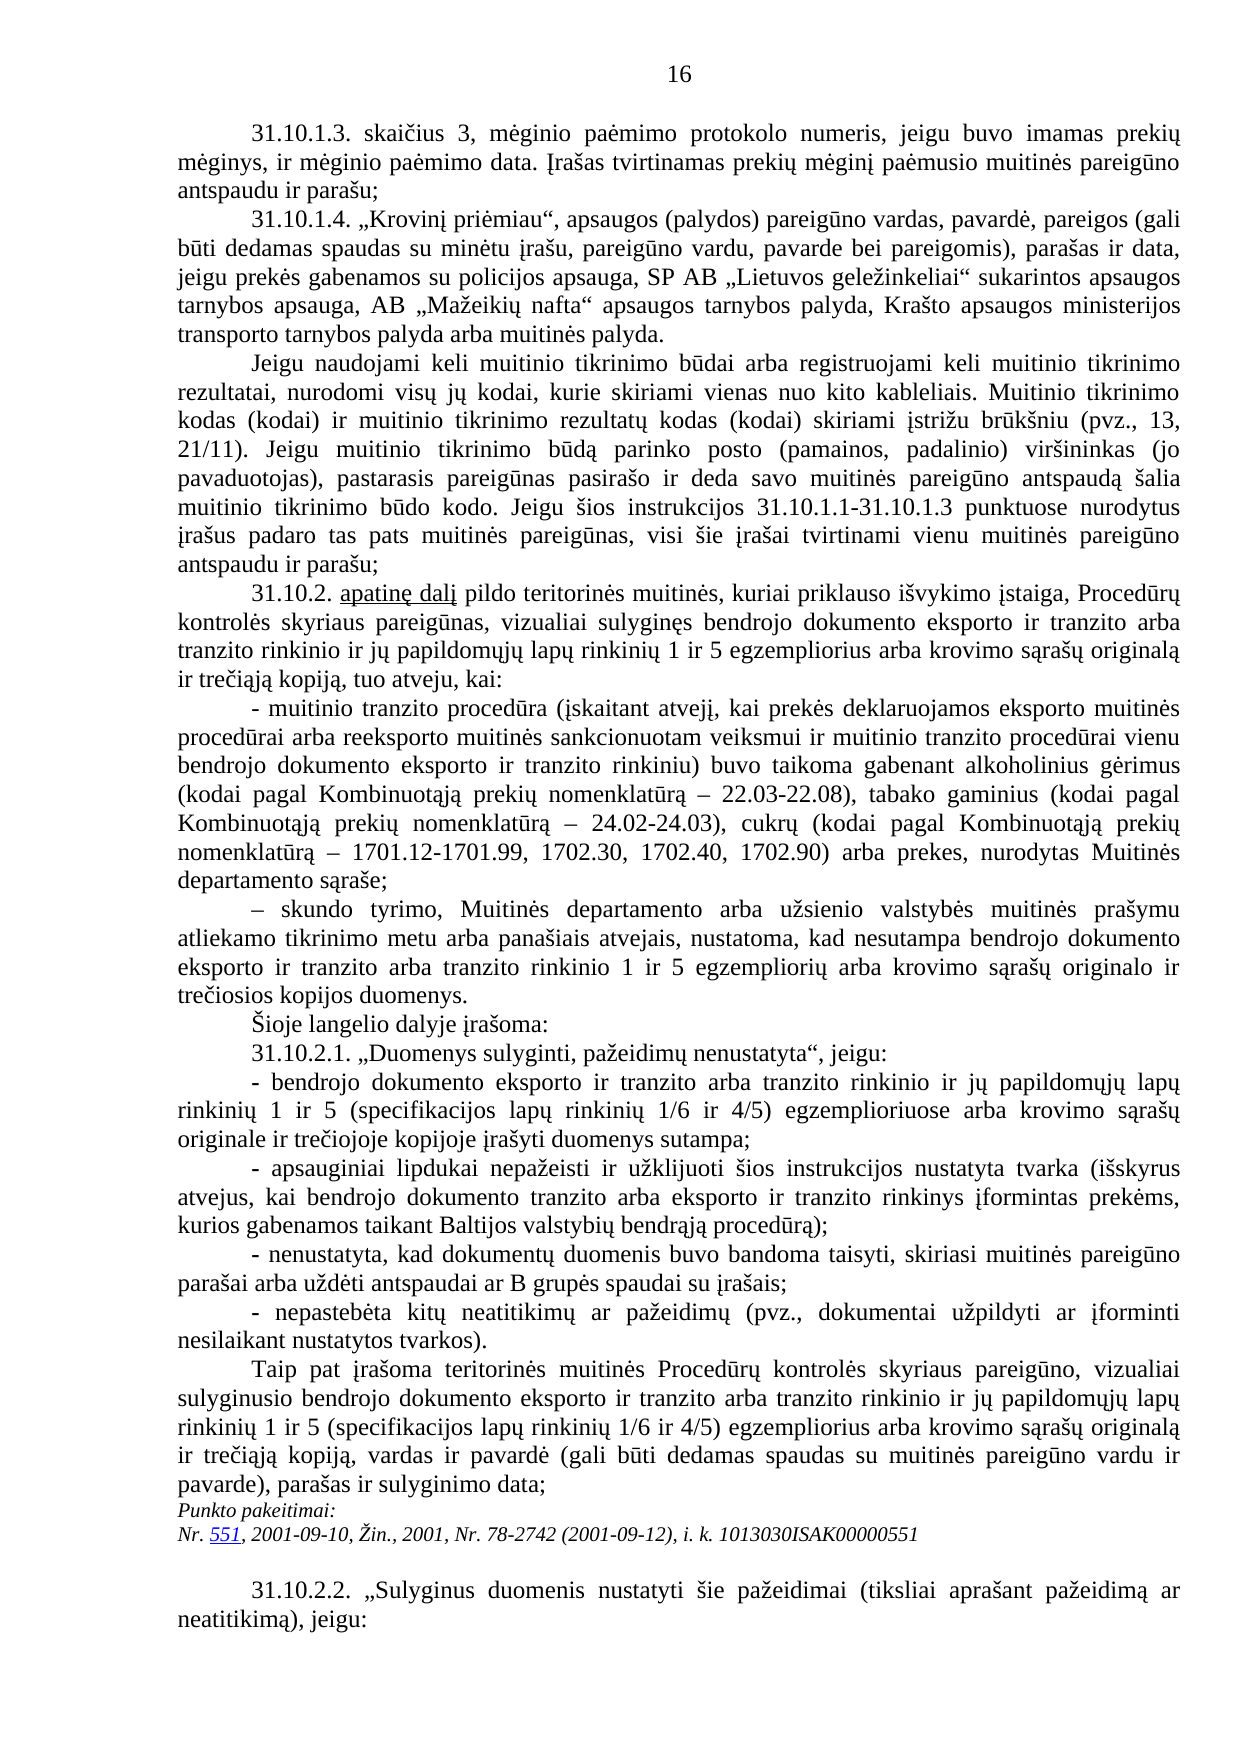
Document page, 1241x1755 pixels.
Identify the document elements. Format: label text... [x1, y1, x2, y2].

text 31.10.1.3. skaičius 3, mėginio paėmimo protokolo numeris, jeigu buvo imamas prekių mėginys, ir mėginio paėmimo data. Įrašas tvirtinamas prekių mėginį paėmusio muitinės pareigūno antspaudu ir parašu; [177, 118, 1181, 204]
text - nepastebėta kitų neatitikimų ar pažeidimų (pvz., dokumentai užpildyti ar įforminti nesilaikant nustatytos tvarkos). [177, 1297, 1181, 1354]
text Nr. 551, 2001-09-10, Žin., 2001, Nr. 78-2742 (2001-09-12), i. k. 1013030ISAK00000551 [177, 1522, 1181, 1546]
text - nenustatyta, kad dokumentų duomenis buvo bandoma taisyti, skiriasi muitinės pareigūno parašai arba uždėti antspaudai ar B grupės spaudai su įrašais; [177, 1239, 1181, 1297]
text 31.10.2.1. „Duomenys sulyginti, pažeidimų nenustatyta“, jeigu: [177, 1038, 1181, 1067]
text Šioje langelio dalyje įrašoma: [177, 1009, 1181, 1038]
text - bendrojo dokumento eksporto ir tranzito arba tranzito rinkinio ir jų papildomųjų lapų rinkinių 1 ir 5 (specifikacijos lapų rinkinių 1/6 ir 4/5) egzemplioriuose arba krovimo sąrašų originale ir trečiojoje kopijoje įrašyti duomenys sutampa; [177, 1067, 1181, 1153]
text 31.10.1.4. „Krovinį priėmiau“, apsaugos (palydos) pareigūno vardas, pavardė, pareigos (gali būti dedamas spaudas su minėtu įrašu, pareigūno vardu, pavarde bei pareigomis), parašas ir data, jeigu prekės gabenamos su policijos apsauga, SP AB „Lietuvos geležinkeliai“ sukarintos apsaugos tarnybos apsauga, AB „Mažeikių nafta“ apsaugos tarnybos palyda, Krašto apsaugos ministerijos transporto tarnybos palyda arba muitinės palyda. [177, 204, 1181, 348]
text Taip pat įrašoma teritorinės muitinės Procedūrų kontrolės skyriaus pareigūno, vizualiai sulyginusio bendrojo dokumento eksporto ir tranzito arba tranzito rinkinio ir jų papildomųjų lapų rinkinių 1 ir 5 (specifikacijos lapų rinkinių 1/6 ir 4/5) egzempliorius arba krovimo sąrašų originalą ir trečiąją kopiją, vardas ir pavardė (gali būti dedamas spaudas su muitinės pareigūno vardu ir pavarde), parašas ir sulyginimo data; [177, 1354, 1181, 1498]
text - muitinio tranzito procedūra (įskaitant atvejį, kai prekės deklaruojamos eksporto muitinės procedūrai arba reeksporto muitinės sankcionuotam veiksmui ir muitinio tranzito procedūrai vienu bendrojo dokumento eksporto ir tranzito rinkiniu) buvo taikoma gabenant alkoholinius gėrimus (kodai pagal Kombinuotąją prekių nomenklatūrą – 22.03-22.08), tabako gaminius (kodai pagal Kombinuotąją prekių nomenklatūrą – 24.02-24.03), cukrų (kodai pagal Kombinuotąją prekių nomenklatūrą – 1701.12-1701.99, 1702.30, 1702.40, 1702.90) arba prekes, nurodytas Muitinės departamento sąraše; [177, 693, 1181, 894]
text 31.10.2. apatinę dalį pildo teritorinės muitinės, kuriai priklauso išvykimo įstaiga, Procedūrų kontrolės skyriaus pareigūnas, vizualiai sulyginęs bendrojo dokumento eksporto ir tranzito arba tranzito rinkinio ir jų papildomųjų lapų rinkinių 1 ir 5 egzempliorius arba krovimo sąrašų originalą ir trečiąją kopiją, tuo atveju, kai: [177, 578, 1181, 693]
text - apsauginiai lipdukai nepažeisti ir užklijuoti šios instrukcijos nustatyta tvarka (išskyrus atvejus, kai bendrojo dokumento tranzito arba eksporto ir tranzito rinkinys įformintas prekėms, kurios gabenamos taikant Baltijos valstybių bendrąją procedūrą); [177, 1153, 1181, 1239]
text Punkto pakeitimai: [177, 1498, 1181, 1522]
text 31.10.2.2. „Sulyginus duomenis nustatyti šie pažeidimai (tiksliai aprašant pažeidimą ar neatitikimą), jeigu: [177, 1575, 1181, 1632]
text – skundo tyrimo, Muitinės departamento arba užsienio valstybės muitinės prašymu atliekamo tikrinimo metu arba panašiais atvejais, nustatoma, kad nesutampa bendrojo dokumento eksporto ir tranzito arba tranzito rinkinio 1 ir 5 egzempliorių arba krovimo sąrašų originalo ir trečiosios kopijos duomenys. [177, 894, 1181, 1009]
text Jeigu naudojami keli muitinio tikrinimo būdai arba registruojami keli muitinio tikrinimo rezultatai, nurodomi visų jų kodai, kurie skiriami vienas nuo kito kableliais. Muitinio tikrinimo kodas (kodai) ir muitinio tikrinimo rezultatų kodas (kodai) skiriami įstrižu brūkšniu (pvz., 13, 21/11). Jeigu muitinio tikrinimo būdą parinko posto (pamainos, padalinio) viršininkas (jo pavaduotojas), pastarasis pareigūnas pasirašo ir deda savo muitinės pareigūno antspaudą šalia muitinio tikrinimo būdo kodo. Jeigu šios instrukcijos 31.10.1.1-31.10.1.3 punktuose nurodytus įrašus padaro tas pats muitinės pareigūnas, visi šie įrašai tvirtinami vienu muitinės pareigūno antspaudu ir parašu; [177, 348, 1181, 578]
